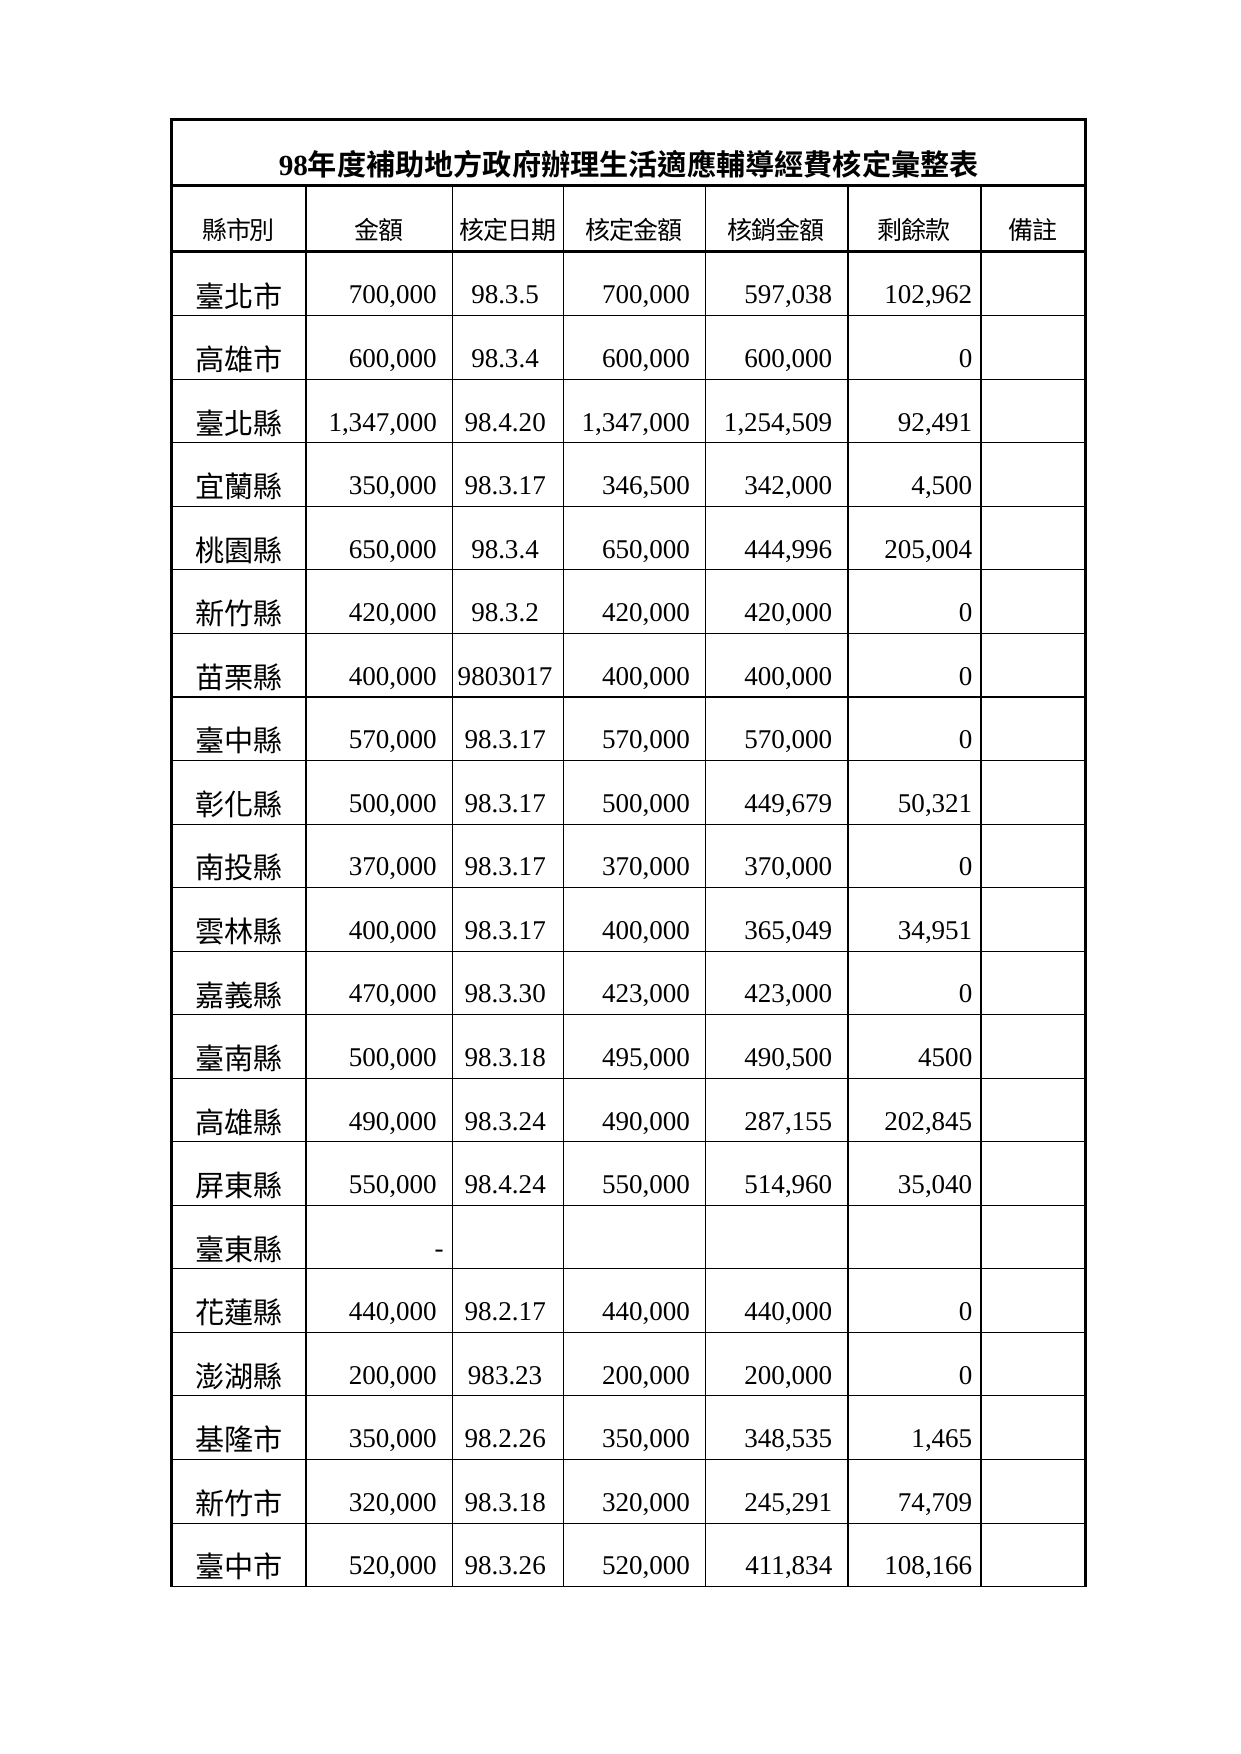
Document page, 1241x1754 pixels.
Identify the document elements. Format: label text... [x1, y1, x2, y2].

table_cell 新竹縣 [173, 570, 305, 633]
table_cell 650,000 [564, 507, 705, 569]
table_cell 98.3.17 [453, 761, 563, 823]
table_cell 0 [849, 825, 980, 887]
table_cell [982, 698, 1084, 760]
table_cell 0 [849, 952, 980, 1014]
table_cell 0 [849, 316, 980, 379]
table_cell 新竹市 [173, 1460, 305, 1522]
table_cell [982, 1396, 1084, 1459]
table_cell 102,962 [849, 253, 980, 315]
table_cell [982, 1206, 1084, 1268]
table_cell 98.4.24 [453, 1142, 563, 1205]
table_cell 金額 [307, 187, 452, 249]
table_cell [982, 1524, 1084, 1586]
table_cell 370,000 [706, 825, 847, 887]
table_cell [982, 1015, 1084, 1078]
table_cell 600,000 [706, 316, 847, 379]
table_cell 核銷金額 [706, 187, 847, 249]
table_cell 400,000 [706, 634, 847, 696]
table_cell 350,000 [564, 1396, 705, 1459]
table_cell [982, 380, 1084, 442]
table_cell 基隆市 [173, 1396, 305, 1459]
table_cell [982, 316, 1084, 379]
table_cell 440,000 [706, 1269, 847, 1332]
table_cell 98.3.17 [453, 443, 563, 506]
table_cell 桃園縣 [173, 507, 305, 569]
table_cell 411,834 [706, 1524, 847, 1586]
table_cell 92,491 [849, 380, 980, 442]
table_cell 98.3.26 [453, 1524, 563, 1586]
table_cell 98.2.17 [453, 1269, 563, 1332]
table_cell [982, 952, 1084, 1014]
table_cell 1,347,000 [564, 380, 705, 442]
table_cell 南投縣 [173, 825, 305, 887]
table_cell 宜蘭縣 [173, 443, 305, 506]
table_cell 縣市別 [173, 187, 305, 249]
table_cell 514,960 [706, 1142, 847, 1205]
table_cell 400,000 [307, 888, 452, 951]
table_cell 495,000 [564, 1015, 705, 1078]
table_cell 98.3.17 [453, 825, 563, 887]
table_cell 202,845 [849, 1079, 980, 1141]
table_cell 983.23 [453, 1333, 563, 1395]
table_cell 205,004 [849, 507, 980, 569]
table_cell 高雄縣 [173, 1079, 305, 1141]
table_cell 350,000 [307, 1396, 452, 1459]
table_cell 高雄市 [173, 316, 305, 379]
table_cell 440,000 [564, 1269, 705, 1332]
table_cell 420,000 [307, 570, 452, 633]
table_cell 490,000 [307, 1079, 452, 1141]
table_cell 0 [849, 1333, 980, 1395]
table_cell [982, 570, 1084, 633]
table_cell [982, 825, 1084, 887]
table_cell 74,709 [849, 1460, 980, 1522]
table_cell 520,000 [564, 1524, 705, 1586]
table_cell 嘉義縣 [173, 952, 305, 1014]
table_cell - [307, 1206, 452, 1268]
table_cell 35,040 [849, 1142, 980, 1205]
table_cell 600,000 [307, 316, 452, 379]
table_cell 320,000 [564, 1460, 705, 1522]
table_cell 1,465 [849, 1396, 980, 1459]
table_cell 臺南縣 [173, 1015, 305, 1078]
table_cell 200,000 [307, 1333, 452, 1395]
table_cell 490,000 [564, 1079, 705, 1141]
table_cell 287,155 [706, 1079, 847, 1141]
table_cell 700,000 [307, 253, 452, 315]
table_cell 200,000 [564, 1333, 705, 1395]
table_cell 500,000 [564, 761, 705, 823]
table_cell 0 [849, 698, 980, 760]
table_cell 500,000 [307, 761, 452, 823]
table_cell 1,254,509 [706, 380, 847, 442]
table_cell 342,000 [706, 443, 847, 506]
table_cell [849, 1206, 980, 1268]
table_cell 臺中縣 [173, 698, 305, 760]
table_cell 108,166 [849, 1524, 980, 1586]
table_cell 444,996 [706, 507, 847, 569]
table_cell [982, 634, 1084, 696]
table_cell 98.2.26 [453, 1396, 563, 1459]
table_cell 245,291 [706, 1460, 847, 1522]
table_cell 348,535 [706, 1396, 847, 1459]
table_cell 420,000 [564, 570, 705, 633]
table_cell 98.3.4 [453, 316, 563, 379]
table_cell 98.4.20 [453, 380, 563, 442]
table_cell [982, 1269, 1084, 1332]
table_cell 剩餘款 [849, 187, 980, 249]
table_cell 98.3.17 [453, 888, 563, 951]
table_cell 苗栗縣 [173, 634, 305, 696]
table_cell 423,000 [706, 952, 847, 1014]
table_cell 400,000 [564, 634, 705, 696]
table_cell 備註 [982, 187, 1084, 249]
table_cell 470,000 [307, 952, 452, 1014]
table_cell [982, 761, 1084, 823]
table_cell 澎湖縣 [173, 1333, 305, 1395]
table_cell [982, 1460, 1084, 1522]
table_cell 4,500 [849, 443, 980, 506]
table_cell 570,000 [564, 698, 705, 760]
table_cell [453, 1206, 563, 1268]
table_cell 0 [849, 570, 980, 633]
table_cell 400,000 [564, 888, 705, 951]
table_cell [982, 443, 1084, 506]
table_cell [982, 507, 1084, 569]
table_cell 98.3.24 [453, 1079, 563, 1141]
table_header 98年度補助地方政府辦理生活適應輔導經費核定彙整表 [173, 121, 1084, 184]
table_cell 550,000 [307, 1142, 452, 1205]
table_cell 34,951 [849, 888, 980, 951]
table_cell 0 [849, 1269, 980, 1332]
table_cell 臺北縣 [173, 380, 305, 442]
table_cell 臺中市 [173, 1524, 305, 1586]
table_cell 550,000 [564, 1142, 705, 1205]
table_cell 570,000 [307, 698, 452, 760]
table_cell 200,000 [706, 1333, 847, 1395]
table_cell 雲林縣 [173, 888, 305, 951]
table_cell 1,347,000 [307, 380, 452, 442]
table_cell 350,000 [307, 443, 452, 506]
table_cell 420,000 [706, 570, 847, 633]
table_cell 0 [849, 634, 980, 696]
table_cell [982, 1333, 1084, 1395]
table_cell 屏東縣 [173, 1142, 305, 1205]
table_cell [982, 1079, 1084, 1141]
table_cell 核定金額 [564, 187, 705, 249]
table_cell 320,000 [307, 1460, 452, 1522]
table_cell [982, 253, 1084, 315]
table_cell 98.3.18 [453, 1460, 563, 1522]
table_cell 449,679 [706, 761, 847, 823]
table_cell 400,000 [307, 634, 452, 696]
table_cell 98.3.4 [453, 507, 563, 569]
table_cell 花蓮縣 [173, 1269, 305, 1332]
table_cell 570,000 [706, 698, 847, 760]
table_cell [564, 1206, 705, 1268]
table_cell 597,038 [706, 253, 847, 315]
table_cell 650,000 [307, 507, 452, 569]
table_cell 50,321 [849, 761, 980, 823]
table_cell 370,000 [564, 825, 705, 887]
table_cell 440,000 [307, 1269, 452, 1332]
table_cell 365,049 [706, 888, 847, 951]
table_cell 500,000 [307, 1015, 452, 1078]
table_cell 490,500 [706, 1015, 847, 1078]
table_cell 4500 [849, 1015, 980, 1078]
table_cell 423,000 [564, 952, 705, 1014]
table_cell 98.3.5 [453, 253, 563, 315]
table_cell 98.3.30 [453, 952, 563, 1014]
table_cell 9803017 [453, 634, 563, 696]
table_cell 98.3.18 [453, 1015, 563, 1078]
table_cell 700,000 [564, 253, 705, 315]
table_cell 臺東縣 [173, 1206, 305, 1268]
table_cell 520,000 [307, 1524, 452, 1586]
table_cell [706, 1206, 847, 1268]
table_cell 346,500 [564, 443, 705, 506]
table_cell 98.3.17 [453, 698, 563, 760]
table_cell 98.3.2 [453, 570, 563, 633]
table_cell [982, 1142, 1084, 1205]
table_cell 600,000 [564, 316, 705, 379]
table_cell [982, 888, 1084, 951]
table_cell 臺北市 [173, 253, 305, 315]
table_cell 核定日期 [453, 187, 563, 249]
table_cell 370,000 [307, 825, 452, 887]
table_cell 彰化縣 [173, 761, 305, 823]
